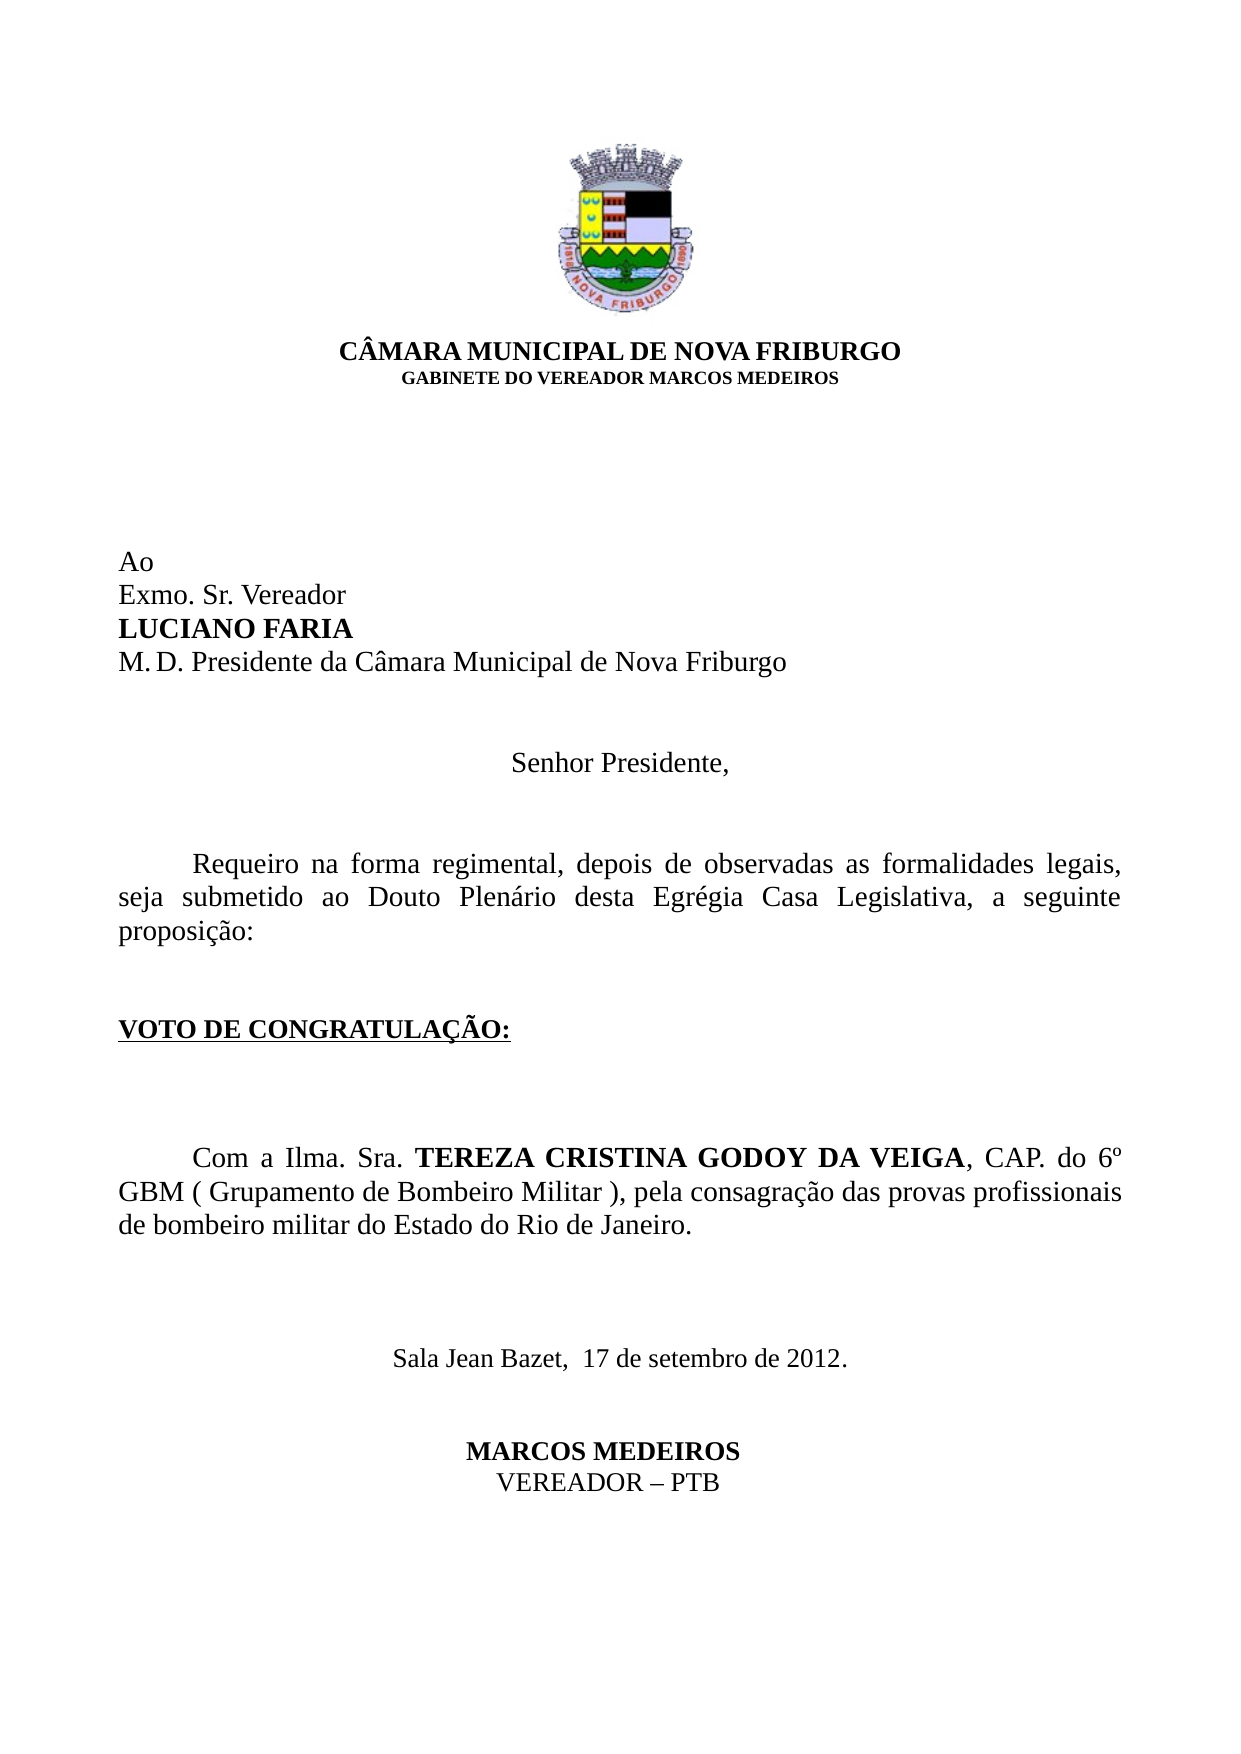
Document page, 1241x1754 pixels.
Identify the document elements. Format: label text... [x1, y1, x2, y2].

text MARCOS MEDEIROS [118, 1435, 1122, 1466]
list D. Presidente da Câmara Municipal de Nova Friburgo [118, 644, 1122, 678]
text VEREADOR – PTB [118, 1466, 1122, 1497]
picture [537, 127, 703, 327]
text Exmo. Sr. Vereador [118, 577, 1122, 611]
text LUCIANO FARIA [118, 611, 1122, 644]
text Requeiro na forma regimental, depois de observadas as formalidades legais, seja submetido ao Douto Plenário desta Egrégia Casa Legislativa, a seguinte proposição: [118, 846, 1122, 946]
text Com a Ilma. Sra. TEREZA CRISTINA GODOY DA VEIGA, CAP. do 6º GBM ( Grupamento de Bombeiro Militar ), pela consagração das provas profissionais de bombeiro militar do Estado do Rio de Janeiro. [118, 1140, 1122, 1241]
text VOTO DE CONGRATULAÇÃO: [118, 1013, 1122, 1044]
text CÂMARA MUNICIPAL DE NOVA FRIBURGO [118, 335, 1122, 367]
text GABINETE DO VEREADOR MARCOS MEDEIROS [118, 367, 1122, 388]
text Ao [118, 544, 1122, 577]
text Sala Jean Bazet, 17 de setembro de 2012. [118, 1342, 1122, 1373]
text Senhor Presidente, [118, 745, 1122, 779]
